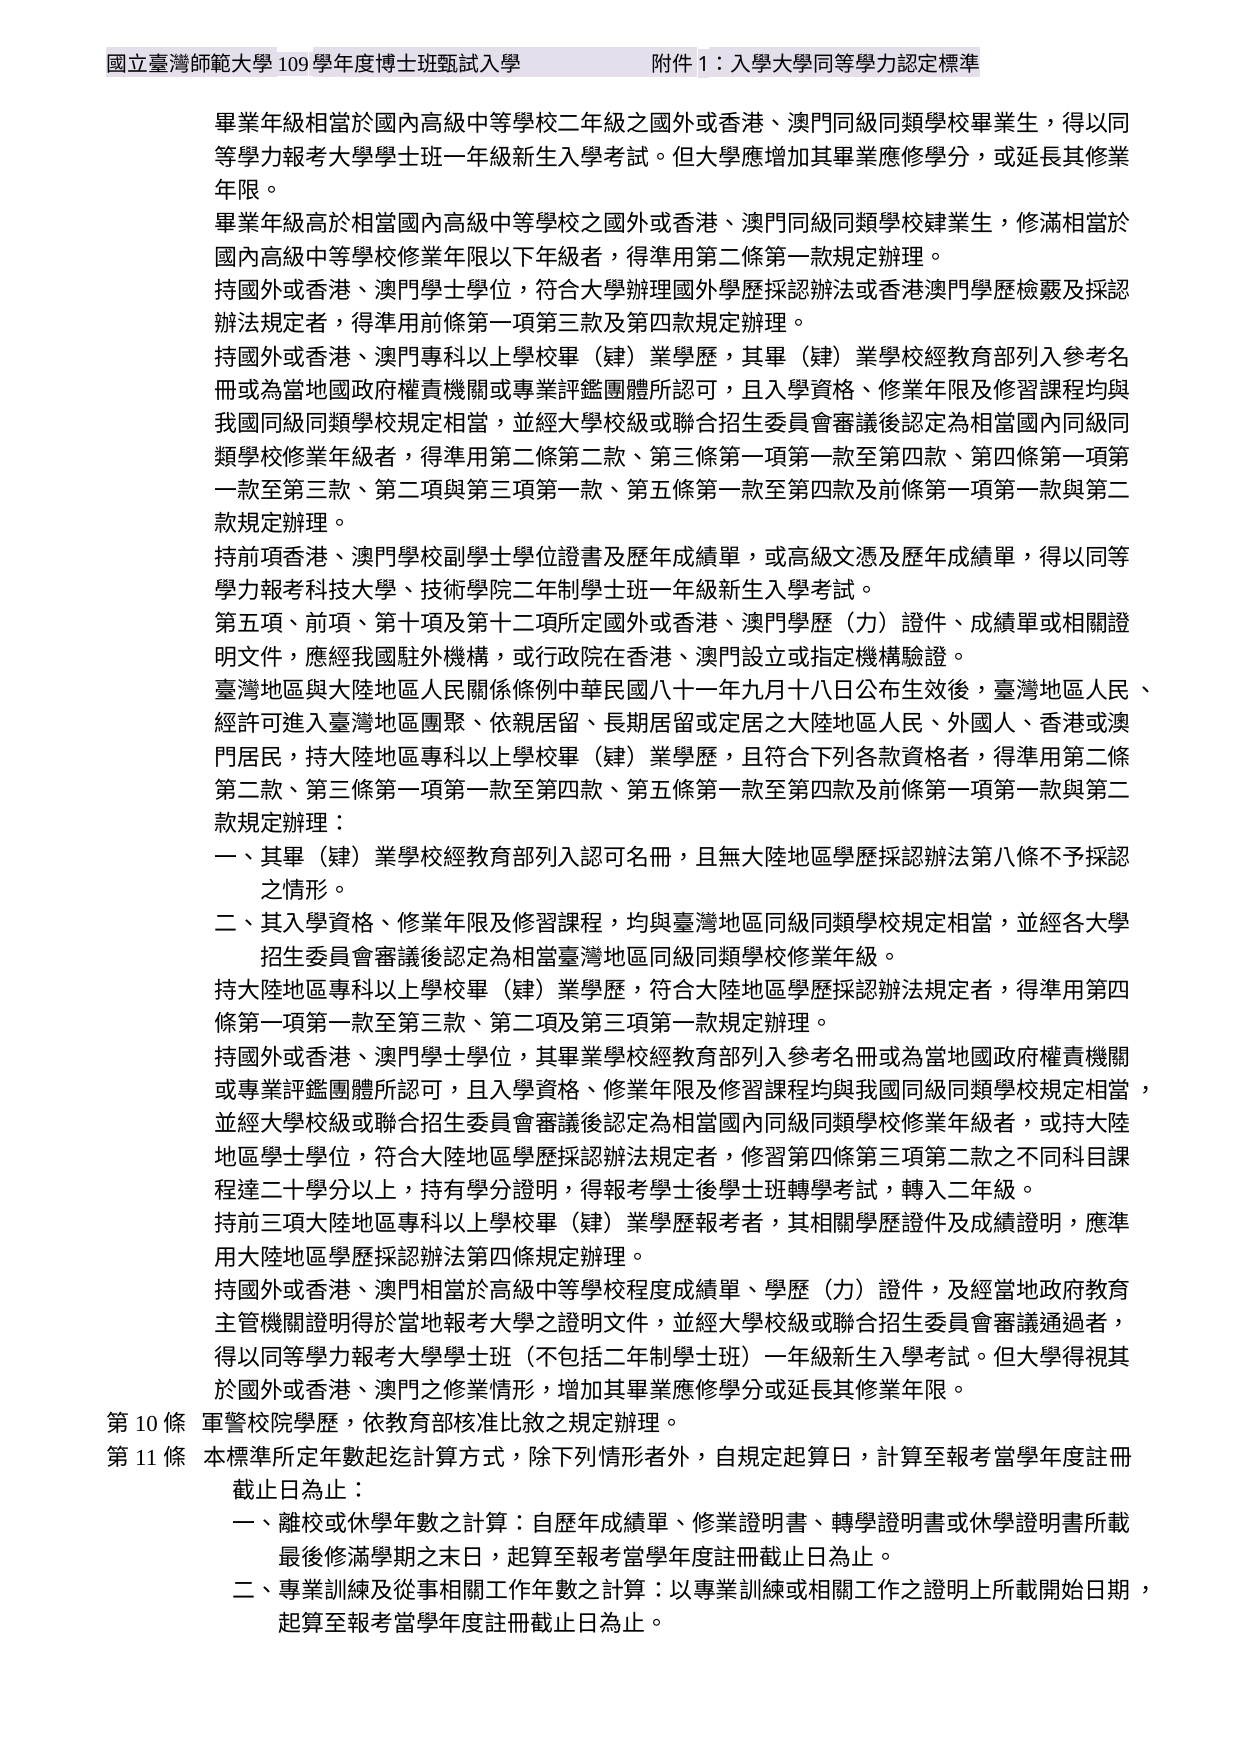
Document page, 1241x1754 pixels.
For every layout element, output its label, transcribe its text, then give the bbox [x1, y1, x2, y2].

text 持大陸地區專科以上學校畢（肄）業學歷，符合大陸地區學歷採認辦法規定者，得準用第四條第一項第一款至第三款、第二項及第三項第一款規定辦理。 [214, 972, 1134, 1038]
text 畢業年級高於相當國內高級中等學校之國外或香港、澳門同級同類學校肄業生，修滿相當於國內高級中等學校修業年限以下年級者，得準用第二條第一款規定辦理。 [214, 205, 1134, 272]
text 第五項、前項、第十項及第十二項所定國外或香港、澳門學歷（力）證件、成績單或相關證明文件，應經我國駐外機構，或行政院在香港、澳門設立或指定機構驗證。 [214, 605, 1134, 672]
text 二、專業訓練及從事相關工作年數之計算：以專業訓練或相關工作之證明上所載開始日期，起算至報考當學年度註冊截止日為止。 [232, 1572, 1134, 1638]
text 持國外或香港、澳門學士學位，符合大學辦理國外學歷採認辦法或香港澳門學歷檢覈及採認辦法規定者，得準用前條第一項第三款及第四款規定辦理。 [214, 272, 1134, 338]
text 持國外或香港、澳門專科以上學校畢（肄）業學歷，其畢（肄）業學校經教育部列入參考名冊或為當地國政府權責機關或專業評鑑團體所認可，且入學資格、修業年限及修習課程均與我國同級同類學校規定相當，並經大學校級或聯合招生委員會審議後認定為相當國內同級同類學校修業年級者，得準用第二條第二款、第三條第一項第一款至第四款、第四條第一項第一款至第三款、第二項與第三項第一款、第五條第一款至第四款及前條第一項第一款與第二款規定辦理。 [214, 338, 1134, 538]
text 持前項香港、澳門學校副學士學位證書及歷年成績單，或高級文憑及歷年成績單，得以同等學力報考科技大學、技術學院二年制學士班一年級新生入學考試。 [214, 538, 1134, 605]
text 持國外或香港、澳門相當於高級中等學校程度成績單、學歷（力）證件，及經當地政府教育主管機關證明得於當地報考大學之證明文件，並經大學校級或聯合招生委員會審議通過者，得以同等學力報考大學學士班（不包括二年制學士班）一年級新生入學考試。但大學得視其於國外或香港、澳門之修業情形，增加其畢業應修學分或延長其修業年限。 [214, 1272, 1134, 1405]
text 畢業年級相當於國內高級中等學校二年級之國外或香港、澳門同級同類學校畢業生，得以同等學力報考大學學士班一年級新生入學考試。但大學應增加其畢業應修學分，或延長其修業年限。 [214, 105, 1134, 205]
text 一、其畢（肄）業學校經教育部列入認可名冊，且無大陸地區學歷採認辦法第八條不予採認之情形。 [214, 838, 1134, 905]
text 臺灣地區與大陸地區人民關係條例中華民國八十一年九月十八日公布生效後，臺灣地區人民、經許可進入臺灣地區團聚、依親居留、長期居留或定居之大陸地區人民、外國人、香港或澳門居民，持大陸地區專科以上學校畢（肄）業學歷，且符合下列各款資格者，得準用第二條第二款、第三條第一項第一款至第四款、第五條第一款至第四款及前條第一項第一款與第二款規定辦理： [214, 672, 1134, 838]
text 持前三項大陸地區專科以上學校畢（肄）業學歷報考者，其相關學歷證件及成績證明，應準用大陸地區學歷採認辦法第四條規定辦理。 [214, 1205, 1134, 1272]
text 二、其入學資格、修業年限及修習課程，均與臺灣地區同級同類學校規定相當，並經各大學招生委員會審議後認定為相當臺灣地區同級同類學校修業年級。 [214, 905, 1134, 972]
text 第 10 條 軍警校院學歷，依教育部核准比敘之規定辦理。 [107, 1405, 1134, 1438]
text 第 11 條 本標準所定年數起迄計算方式，除下列情形者外，自規定起算日，計算至報考當學年度註冊截止日為止： [106, 1438, 1134, 1505]
text 一、離校或休學年數之計算：自歷年成績單、修業證明書、轉學證明書或休學證明書所載最後修滿學期之末日，起算至報考當學年度註冊截止日為止。 [232, 1505, 1134, 1572]
text 持國外或香港、澳門學士學位，其畢業學校經教育部列入參考名冊或為當地國政府權責機關或專業評鑑團體所認可，且入學資格、修業年限及修習課程均與我國同級同類學校規定相當，並經大學校級或聯合招生委員會審議後認定為相當國內同級同類學校修業年級者，或持大陸地區學士學位，符合大陸地區學歷採認辦法規定者，修習第四條第三項第二款之不同科目課程達二十學分以上，持有學分證明，得報考學士後學士班轉學考試，轉入二年級。 [214, 1038, 1134, 1205]
